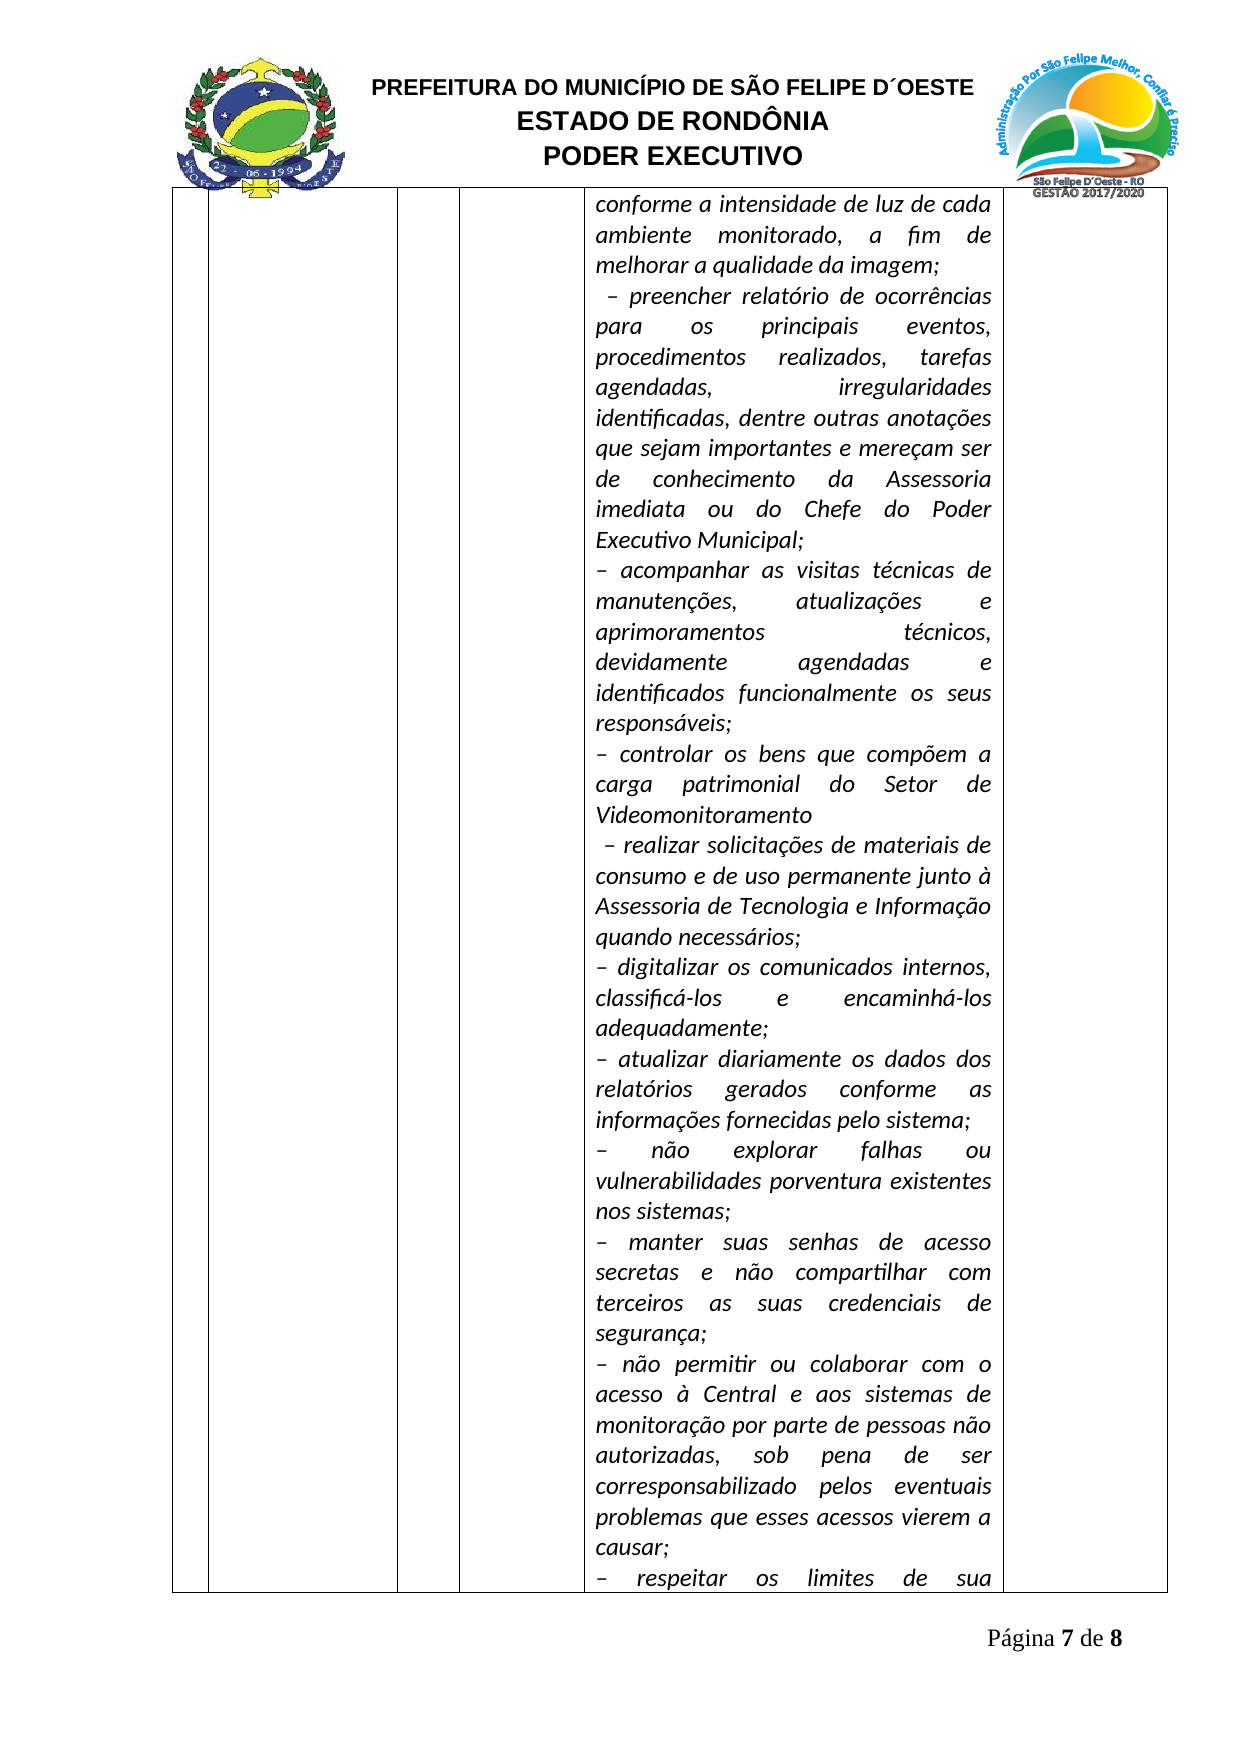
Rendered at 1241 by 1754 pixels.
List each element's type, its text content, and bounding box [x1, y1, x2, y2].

table_cell [398, 188, 459, 1592]
table_cell [1004, 188, 1167, 1592]
table_cell conforme a intensidade de luz de cada ambiente monitorado, a fim de melhorar a qualidade da imagem; – preencher relatório de ocorrências para os principais eventos, procedimentos realizados, tarefas agendadas, irregularidades identificadas, dentre outras anotações que sejam importantes e mereçam ser de conhecimento da Assessoria imediata ou do Chefe do Poder Executivo Municipal; – acompanhar as visitas técnicas de manutenções, atualizações e aprimoramentos técnicos, devidamente agendadas e identificados funcionalmente os seus responsáveis; – controlar os bens que compõem a carga patrimonial do Setor de Videomonitoramento – realizar solicitações de materiais de consumo e de uso permanente junto à Assessoria de Tecnologia e Informação quando necessários; – digitalizar os comunicados internos, classificá-los e encaminhá-los adequadamente; – atualizar diariamente os dados dos relatórios gerados conforme as informações fornecidas pelo sistema; – não explorar falhas ou vulnerabilidades porventura existentes nos sistemas; – manter suas senhas de acesso secretas e não compartilhar com terceiros as suas credenciais de segurança; – não permitir ou colaborar com o acesso à Central e aos sistemas de monitoração por parte de pessoas não autorizadas, sob pena de ser corresponsabilizado pelos eventuais problemas que esses acessos vierem a causar; – respeitar os limites de sua [585, 188, 1003, 1592]
table_cell [460, 188, 584, 1592]
picture [176, 56, 350, 187]
table_cell [173, 188, 208, 1592]
picture [996, 53, 1179, 199]
table_cell [209, 188, 397, 1592]
